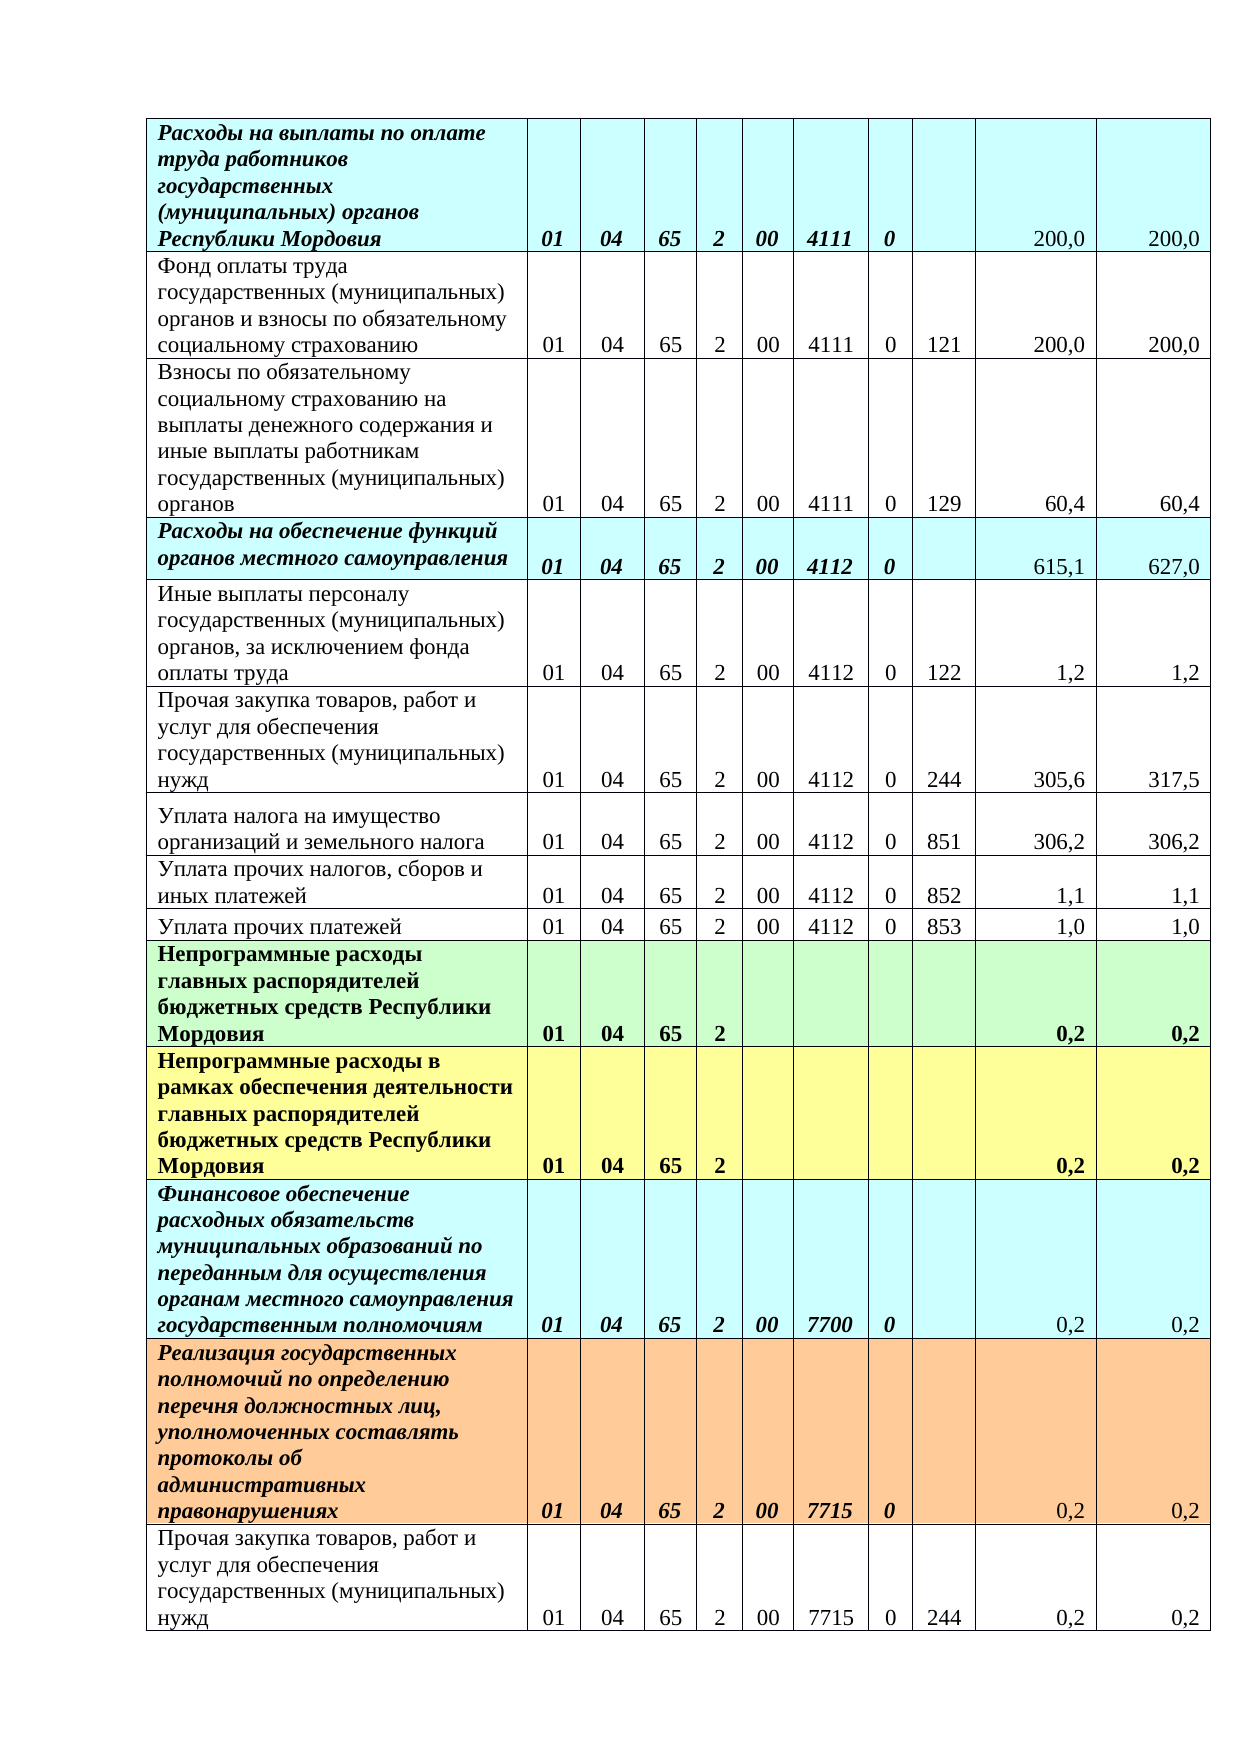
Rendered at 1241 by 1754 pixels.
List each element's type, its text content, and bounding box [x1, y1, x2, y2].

table_cell 01 [528, 1180, 580, 1338]
table_cell 00 [743, 687, 793, 792]
table_cell 4111 [794, 252, 868, 357]
table_cell Уплата прочих налогов, сборов и иных платежей [147, 856, 527, 908]
table_cell 0,2 [1097, 1047, 1210, 1179]
table_cell 0 [869, 856, 912, 908]
table_cell Финансовое обеспечение расходных обязательств муниципальных образований по переданным для осуществления органам местного самоуправления государственным полномочиям [147, 1180, 527, 1338]
table_cell 65 [645, 359, 696, 517]
table_cell 01 [528, 580, 580, 686]
table_cell 01 [528, 941, 580, 1046]
table_cell 60,4 [976, 359, 1096, 517]
table_cell 04 [581, 909, 644, 939]
table_cell 306,2 [1097, 793, 1210, 854]
table_cell 00 [743, 793, 793, 854]
table_cell 00 [743, 119, 793, 251]
table_cell 121 [913, 252, 975, 357]
table_cell 4112 [794, 518, 868, 579]
table_cell 04 [581, 856, 644, 908]
table_cell Фонд оплаты труда государственных (муниципальных) органов и взносы по обязательному социальному страхованию [147, 252, 527, 357]
table_cell 01 [528, 1047, 580, 1179]
table_cell 04 [581, 1525, 644, 1630]
table_cell 4112 [794, 909, 868, 939]
table_cell 0 [869, 1525, 912, 1630]
table_cell 65 [645, 1525, 696, 1630]
table_cell Прочая закупка товаров, работ и услуг для обеспечения государственных (муниципальных) нужд [147, 1525, 527, 1630]
table_cell [913, 1047, 975, 1179]
table_cell [794, 1047, 868, 1179]
table_cell 0 [869, 793, 912, 854]
table_cell 2 [697, 1339, 742, 1523]
table_cell 65 [645, 119, 696, 251]
table_cell 0,2 [976, 1525, 1096, 1630]
table_cell [869, 1047, 912, 1179]
table_cell 1,2 [1097, 580, 1210, 686]
table_cell 0 [869, 1180, 912, 1338]
table_cell 2 [697, 909, 742, 939]
table_cell Взносы по обязательному социальному страхованию на выплаты денежного содержания и иные выплаты работникам государственных (муниципальных) органов [147, 359, 527, 517]
table_cell 65 [645, 941, 696, 1046]
table_cell Иные выплаты персоналу государственных (муниципальных) органов, за исключением фонда оплаты труда [147, 580, 527, 686]
table_cell 200,0 [976, 252, 1096, 357]
table_cell 01 [528, 909, 580, 939]
table_cell Уплата налога на имущество организаций и земельного налога [147, 793, 527, 854]
table_cell 01 [528, 856, 580, 908]
table_cell 00 [743, 518, 793, 579]
table_cell 04 [581, 119, 644, 251]
table_cell 00 [743, 359, 793, 517]
table_cell Непрограммные расходы в рамках обеспечения деятельности главных распорядителей бюджетных средств Республики Мордовия [147, 1047, 527, 1179]
table_cell 4112 [794, 793, 868, 854]
table_cell 2 [697, 359, 742, 517]
table_cell [743, 1047, 793, 1179]
table_cell 04 [581, 941, 644, 1046]
table_cell 04 [581, 1180, 644, 1338]
table_cell 0,2 [976, 1339, 1096, 1523]
table_cell 851 [913, 793, 975, 854]
table_cell 01 [528, 793, 580, 854]
table_cell 04 [581, 252, 644, 357]
table_cell 0 [869, 252, 912, 357]
table_cell 00 [743, 252, 793, 357]
table_cell 65 [645, 793, 696, 854]
table_cell 00 [743, 909, 793, 939]
table_cell 65 [645, 909, 696, 939]
table_cell 0 [869, 359, 912, 517]
table_cell 200,0 [1097, 119, 1210, 251]
table_cell [794, 941, 868, 1046]
table_cell 1,0 [976, 909, 1096, 939]
table_cell 2 [697, 1180, 742, 1338]
table_cell 0 [869, 1339, 912, 1523]
table_cell 01 [528, 687, 580, 792]
table_cell 627,0 [1097, 518, 1210, 579]
table_cell [913, 1180, 975, 1338]
table_cell 04 [581, 518, 644, 579]
table_cell 4112 [794, 856, 868, 908]
table_cell 01 [528, 119, 580, 251]
table_cell 04 [581, 793, 644, 854]
table_cell 2 [697, 1047, 742, 1179]
table_cell 1,1 [1097, 856, 1210, 908]
table_cell 1,2 [976, 580, 1096, 686]
table_cell 244 [913, 687, 975, 792]
table_cell 305,6 [976, 687, 1096, 792]
table_cell 852 [913, 856, 975, 908]
table_cell Уплата прочих платежей [147, 909, 527, 939]
table_cell 00 [743, 1339, 793, 1523]
table_cell 7715 [794, 1339, 868, 1523]
table_cell [913, 119, 975, 251]
table_cell 1,1 [976, 856, 1096, 908]
table_cell 01 [528, 1525, 580, 1630]
table_cell 60,4 [1097, 359, 1210, 517]
table_cell [743, 941, 793, 1046]
table_cell 244 [913, 1525, 975, 1630]
table_cell 7715 [794, 1525, 868, 1630]
table_cell 200,0 [1097, 252, 1210, 357]
table_cell 0,2 [976, 1047, 1096, 1179]
table_cell 2 [697, 252, 742, 357]
table_cell 2 [697, 856, 742, 908]
table_cell 0 [869, 687, 912, 792]
table_cell 306,2 [976, 793, 1096, 854]
table_cell 00 [743, 580, 793, 686]
table_cell 2 [697, 941, 742, 1046]
table_cell 0,2 [976, 1180, 1096, 1338]
table_cell 615,1 [976, 518, 1096, 579]
table_cell 0,2 [976, 941, 1096, 1046]
table_cell Прочая закупка товаров, работ и услуг для обеспечения государственных (муниципальных) нужд [147, 687, 527, 792]
table_cell 2 [697, 687, 742, 792]
table_cell 0,2 [1097, 941, 1210, 1046]
table_cell 2 [697, 793, 742, 854]
table_cell 01 [528, 252, 580, 357]
table_cell 0,2 [1097, 1339, 1210, 1523]
table_cell 04 [581, 1339, 644, 1523]
table_cell 01 [528, 1339, 580, 1523]
table_cell Реализация государственных полномочий по определению перечня должностных лиц, уполномоченных составлять протоколы об административных правонарушениях [147, 1339, 527, 1523]
table_cell 4111 [794, 119, 868, 251]
table_cell 4112 [794, 580, 868, 686]
table_cell 317,5 [1097, 687, 1210, 792]
table_cell 65 [645, 1339, 696, 1523]
table_cell 0,2 [1097, 1525, 1210, 1630]
table_cell 65 [645, 580, 696, 686]
table_cell 2 [697, 580, 742, 686]
table_cell 2 [697, 1525, 742, 1630]
table_cell 7700 [794, 1180, 868, 1338]
table_cell 65 [645, 252, 696, 357]
table_cell 2 [697, 518, 742, 579]
table_cell [913, 518, 975, 579]
table_cell 0 [869, 518, 912, 579]
table_cell [913, 1339, 975, 1523]
table_cell 0 [869, 580, 912, 686]
table_cell 00 [743, 1180, 793, 1338]
table_cell 4112 [794, 687, 868, 792]
table_cell [913, 941, 975, 1046]
table_cell 65 [645, 518, 696, 579]
table_cell Непрограммные расходы главных распорядителей бюджетных средств Республики Мордовия [147, 941, 527, 1046]
table_cell 2 [697, 119, 742, 251]
table_cell 853 [913, 909, 975, 939]
table_cell 65 [645, 1047, 696, 1179]
table_cell 04 [581, 687, 644, 792]
table_cell 0 [869, 119, 912, 251]
table_cell 0,2 [1097, 1180, 1210, 1338]
table_cell 04 [581, 580, 644, 686]
table_cell 122 [913, 580, 975, 686]
table_cell 00 [743, 1525, 793, 1630]
table_cell 65 [645, 856, 696, 908]
table_cell Расходы на обеспечение функций органов местного самоуправления [147, 518, 527, 579]
table_cell 00 [743, 856, 793, 908]
table_cell 04 [581, 1047, 644, 1179]
table_cell 200,0 [976, 119, 1096, 251]
table_cell [869, 941, 912, 1046]
table_cell 01 [528, 518, 580, 579]
table_cell 1,0 [1097, 909, 1210, 939]
table_cell 4111 [794, 359, 868, 517]
table_cell 04 [581, 359, 644, 517]
table_cell 129 [913, 359, 975, 517]
table_cell 01 [528, 359, 580, 517]
table_cell Расходы на выплаты по оплате труда работников государственных (муниципальных) органов Республики Мордовия [147, 119, 527, 251]
table_cell 0 [869, 909, 912, 939]
table_cell 65 [645, 687, 696, 792]
table_cell 65 [645, 1180, 696, 1338]
